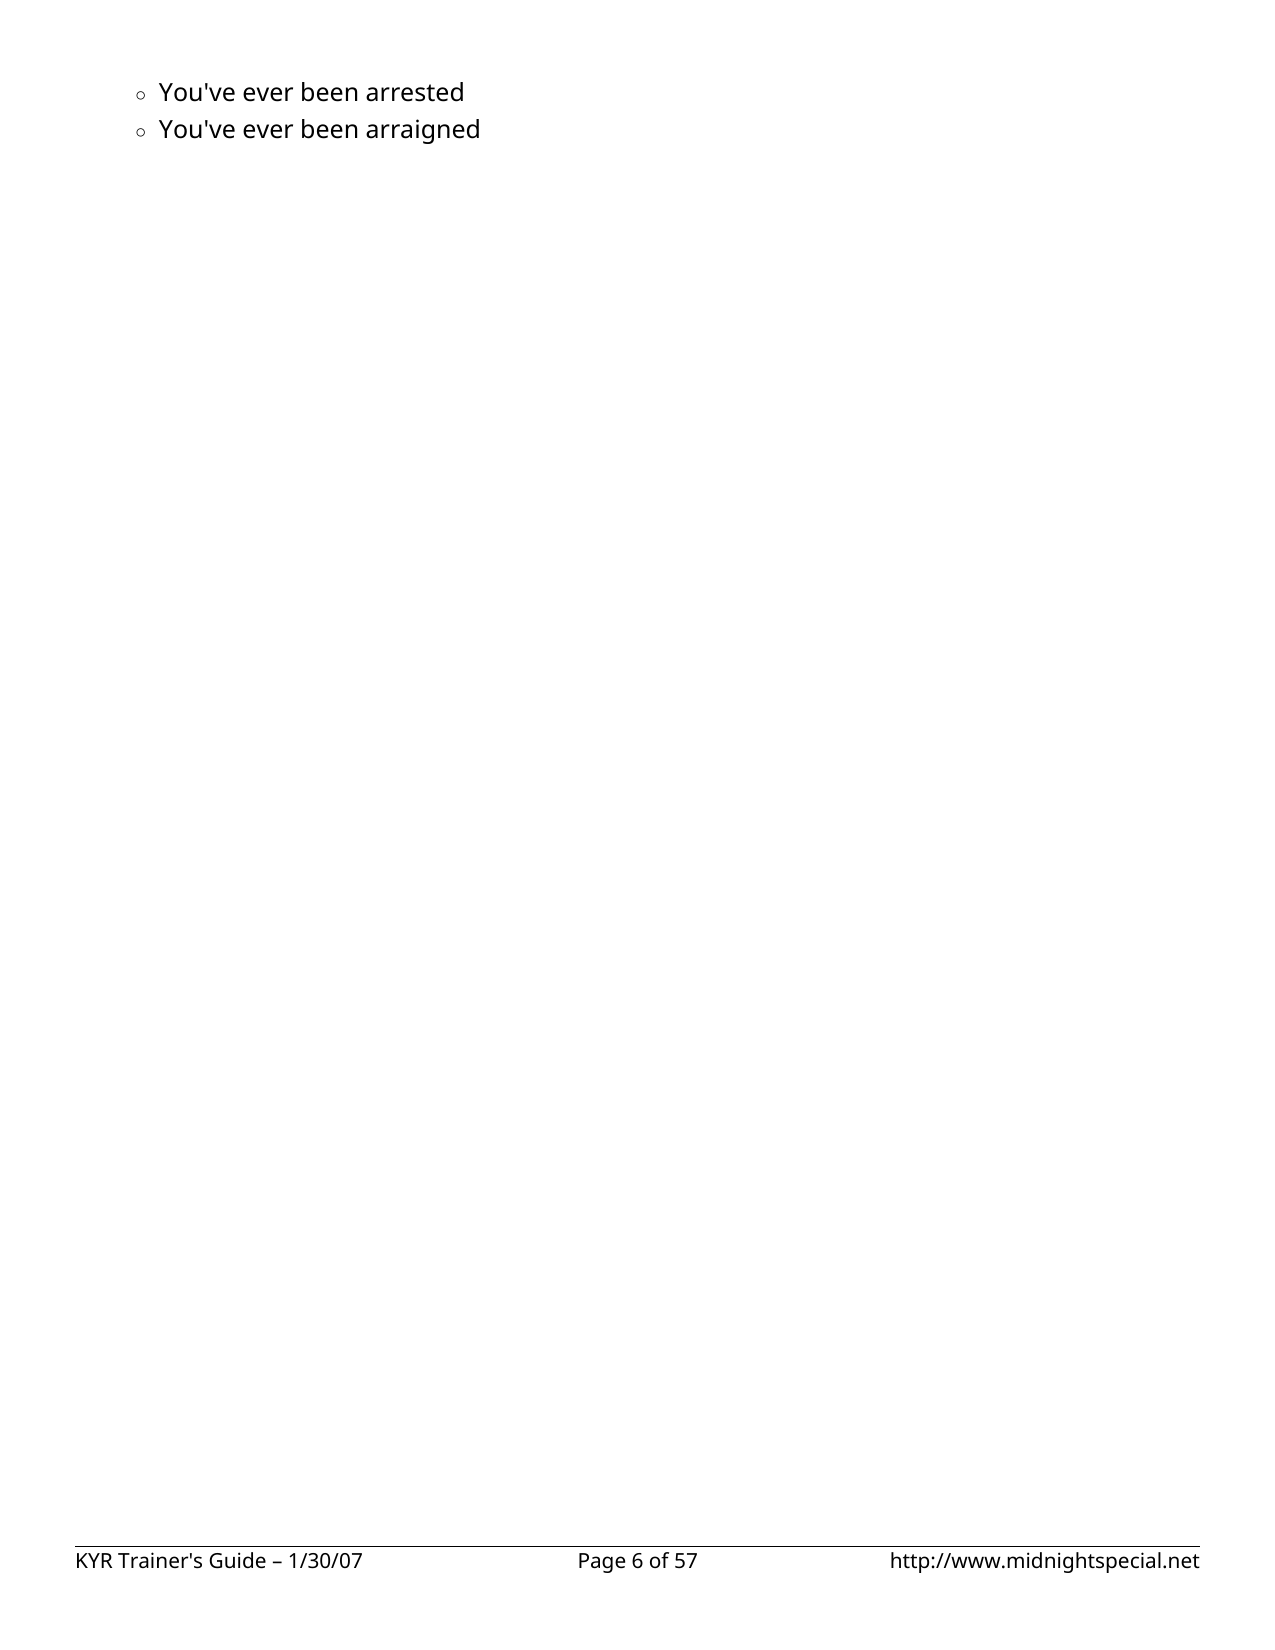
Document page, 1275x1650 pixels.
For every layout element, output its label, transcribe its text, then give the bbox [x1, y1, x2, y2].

list You've ever been arrested [135, 75, 1200, 109]
list You've ever been arraigned [135, 112, 1200, 146]
